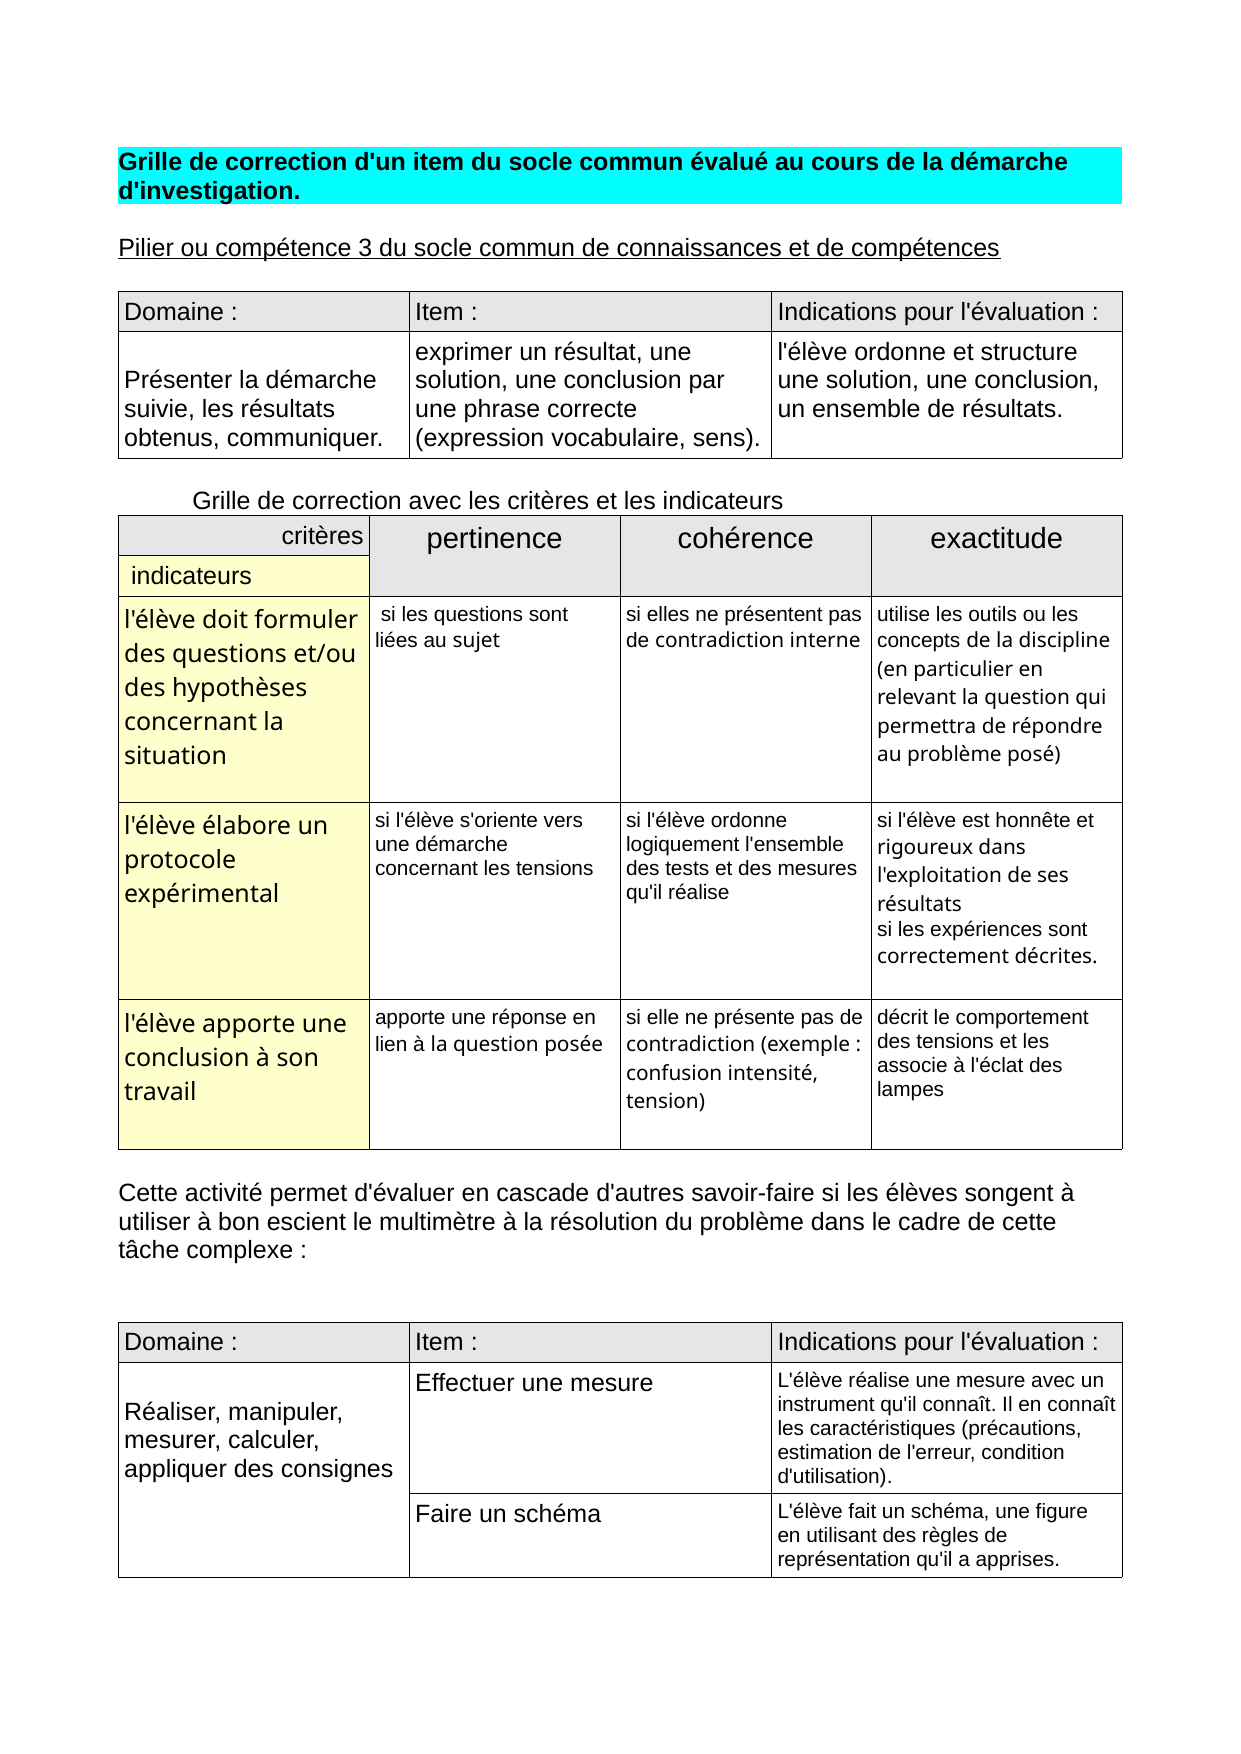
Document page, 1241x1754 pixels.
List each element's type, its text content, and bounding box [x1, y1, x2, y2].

text Grille de correction d'un item du socle commun évalué au cours de la démarche d'investigation. [118, 147, 1122, 204]
table_cell l'élève ordonne et structure une solution, une conclusion, un ensemble de résultats. [772, 332, 1122, 457]
table_header Domaine : [119, 292, 409, 331]
table_cell Réaliser, manipuler, mesurer, calculer, appliquer des consignes [119, 1363, 409, 1577]
table_cell l'élève apporte une conclusion à son travail [119, 1000, 369, 1149]
table_cell apporte une réponse en lien à la question posée [370, 1000, 620, 1149]
table_cell si l'élève est honnête et rigoureux dans l'exploitation de ses résultats si les expériences sont correctement décrites. [872, 803, 1122, 999]
table_cell L'élève fait un schéma, une figure en utilisant des règles de représentation qu'il a apprises. [772, 1494, 1122, 1577]
table_header exactitude [872, 516, 1122, 596]
text Cette activité permet d'évaluer en cascade d'autres savoir-faire si les élèves songent à utiliser à bon escient le multimètre à la résolution du problème dans le cadre de cette tâche complexe : [118, 1178, 1122, 1264]
table_cell l'élève élabore un protocole expérimental [119, 803, 369, 999]
table_cell Faire un schéma [410, 1494, 771, 1577]
table_cell indicateurs [119, 556, 369, 596]
text Grille de correction avec les critères et les indicateurs [118, 486, 1122, 515]
table_header cohérence [621, 516, 871, 596]
table_cell décrit le comportement des tensions et les associe à l'éclat des lampes [872, 1000, 1122, 1149]
table_header critères [119, 516, 369, 555]
table_header Domaine : [119, 1323, 409, 1362]
table_cell l'élève doit formuler des questions et/ou des hypothèses concernant la situation [119, 597, 369, 802]
table_cell si les questions sont liées au sujet [370, 597, 620, 802]
table_header Item : [410, 1323, 771, 1362]
table_cell exprimer un résultat, une solution, une conclusion par une phrase correcte (expression vocabulaire, sens). [410, 332, 771, 457]
table_header Item : [410, 292, 771, 331]
table_header Indications pour l'évaluation : [772, 292, 1122, 331]
table_cell utilise les outils ou les concepts de la discipline (en particulier en relevant la question qui permettra de répondre au problème posé) [872, 597, 1122, 802]
text Pilier ou compétence 3 du socle commun de connaissances et de compétences [118, 233, 1122, 262]
table_header pertinence [370, 516, 620, 596]
table_cell si elles ne présentent pas de contradiction interne [621, 597, 871, 802]
table_cell Effectuer une mesure [410, 1363, 771, 1493]
table_cell Présenter la démarche suivie, les résultats obtenus, communiquer. [119, 332, 409, 457]
table_cell si l'élève ordonne logiquement l'ensemble des tests et des mesures qu'il réalise [621, 803, 871, 999]
table_cell si elle ne présente pas de contradiction (exemple : confusion intensité, tension) [621, 1000, 871, 1149]
table_header Indications pour l'évaluation : [772, 1323, 1122, 1362]
table_cell si l'élève s'oriente vers une démarche concernant les tensions [370, 803, 620, 999]
table_cell L'élève réalise une mesure avec un instrument qu'il connaît. Il en connaît les caractéristiques (précautions, estimation de l'erreur, condition d'utilisation). [772, 1363, 1122, 1493]
